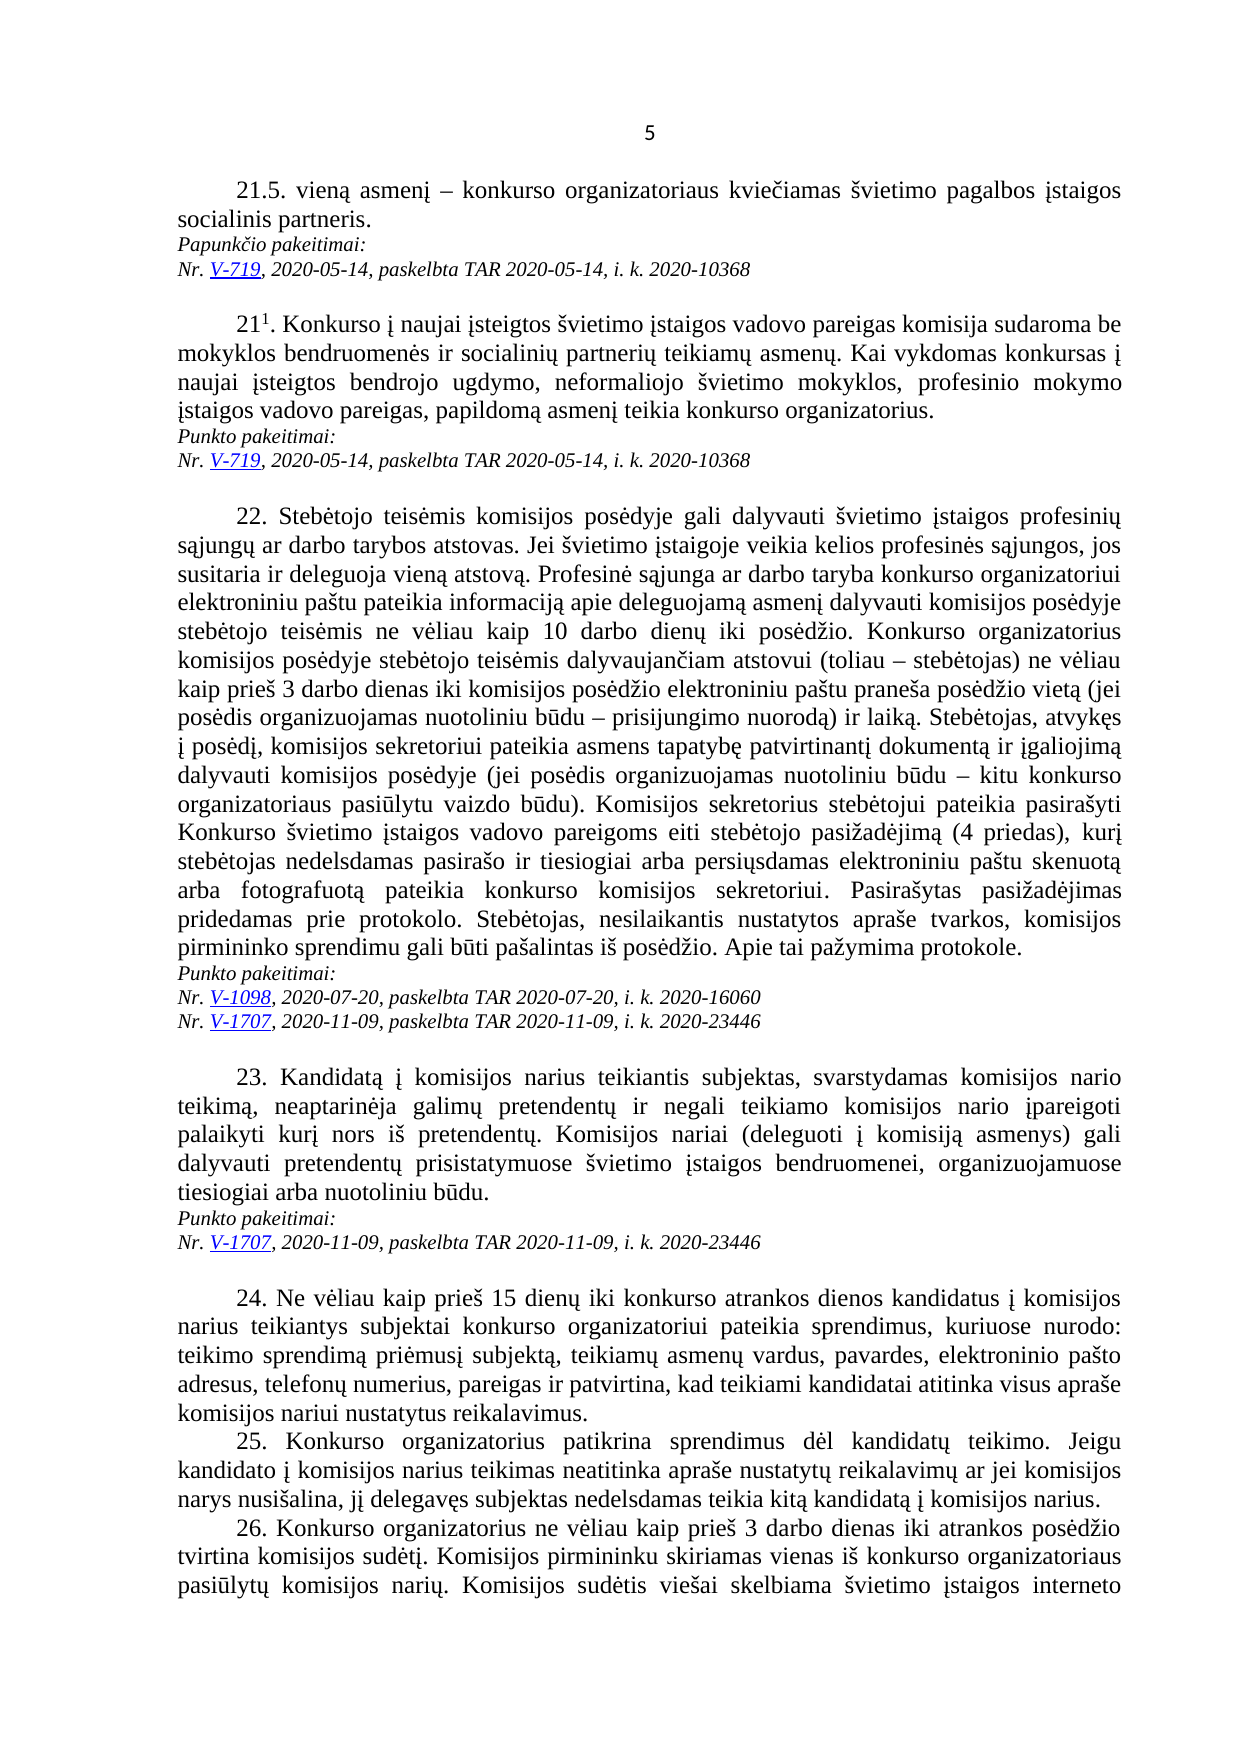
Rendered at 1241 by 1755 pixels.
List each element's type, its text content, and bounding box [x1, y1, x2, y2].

text 23. Kandidatą į komisijos narius teikiantis subjektas, svarstydamas komisijos nario teikimą, neaptarinėja galimų pretendentų ir negali teikiamo komisijos nario įpareigoti palaikyti kurį nors iš pretendentų. Komisijos nariai (deleguoti į komisiją asmenys) gali dalyvauti pretendentų prisistatymuose švietimo įstaigos bendruomenei, organizuojamuose tiesiogiai arba nuotoliniu būdu. [177, 1062, 1122, 1206]
text Nr. V-719, 2020-05-14, paskelbta TAR 2020-05-14, i. k. 2020-10368 [177, 448, 1122, 472]
text 25. Konkurso organizatorius patikrina sprendimus dėl kandidatų teikimo. Jeigu kandidato į komisijos narius teikimas neatitinka apraše nustatytų reikalavimų ar jei komisijos narys nusišalina, jį delegavęs subjektas nedelsdamas teikia kitą kandidatą į komisijos narius. [177, 1426, 1122, 1513]
text 211. Konkurso į naujai įsteigtos švietimo įstaigos vadovo pareigas komisija sudaroma be mokyklos bendruomenės ir socialinių partnerių teikiamų asmenų. Kai vykdomas konkursas į naujai įsteigtos bendrojo ugdymo, neformaliojo švietimo mokyklos, profesinio mokymo įstaigos vadovo pareigas, papildomą asmenį teikia konkurso organizatorius. [177, 309, 1122, 424]
text Nr. V-719, 2020-05-14, paskelbta TAR 2020-05-14, i. k. 2020-10368 [177, 256, 1122, 281]
text 21.5. vieną asmenį – konkurso organizatoriaus kviečiamas švietimo pagalbos įstaigos socialinis partneris. [177, 175, 1122, 232]
text Nr. V-1098, 2020-07-20, paskelbta TAR 2020-07-20, i. k. 2020-16060 [177, 985, 1122, 1009]
text Punkto pakeitimai: [177, 1206, 1122, 1230]
text 22. Stebėtojo teisėmis komisijos posėdyje gali dalyvauti švietimo įstaigos profesinių sąjungų ar darbo tarybos atstovas. Jei švietimo įstaigoje veikia kelios profesinės sąjungos, jos susitaria ir deleguoja vieną atstovą. Profesinė sąjunga ar darbo taryba konkurso organizatoriui elektroniniu paštu pateikia informaciją apie deleguojamą asmenį dalyvauti komisijos posėdyje stebėtojo teisėmis ne vėliau kaip 10 darbo dienų iki posėdžio. Konkurso organizatorius komisijos posėdyje stebėtojo teisėmis dalyvaujančiam atstovui (toliau – stebėtojas) ne vėliau kaip prieš 3 darbo dienas iki komisijos posėdžio elektroniniu paštu praneša posėdžio vietą (jei posėdis organizuojamas nuotoliniu būdu – prisijungimo nuorodą) ir laiką. Stebėtojas, atvykęs į posėdį, komisijos sekretoriui pateikia asmens tapatybę patvirtinantį dokumentą ir įgaliojimą dalyvauti komisijos posėdyje (jei posėdis organizuojamas nuotoliniu būdu – kitu konkurso organizatoriaus pasiūlytu vaizdo būdu). Komisijos sekretorius stebėtojui pateikia pasirašyti Konkurso švietimo įstaigos vadovo pareigoms eiti stebėtojo pasižadėjimą (4 priedas), kurį stebėtojas nedelsdamas pasirašo ir tiesiogiai arba persiųsdamas elektroniniu paštu skenuotą arba fotografuotą pateikia konkurso komisijos sekretoriui. Pasirašytas pasižadėjimas pridedamas prie protokolo. Stebėtojas, nesilaikantis nustatytos apraše tvarkos, komisijos pirmininko sprendimu gali būti pašalintas iš posėdžio. Apie tai pažymima protokole. [177, 501, 1122, 961]
text Punkto pakeitimai: [177, 424, 1122, 448]
text Nr. V-1707, 2020-11-09, paskelbta TAR 2020-11-09, i. k. 2020-23446 [177, 1230, 1122, 1254]
text 24. Ne vėliau kaip prieš 15 dienų iki konkurso atrankos dienos kandidatus į komisijos narius teikiantys subjektai konkurso organizatoriui pateikia sprendimus, kuriuose nurodo: teikimo sprendimą priėmusį subjektą, teikiamų asmenų vardus, pavardes, elektroninio pašto adresus, telefonų numerius, pareigas ir patvirtina, kad teikiami kandidatai atitinka visus apraše komisijos nariui nustatytus reikalavimus. [177, 1283, 1122, 1426]
text 26. Konkurso organizatorius ne vėliau kaip prieš 3 darbo dienas iki atrankos posėdžio tvirtina komisijos sudėtį. Komisijos pirmininku skiriamas vienas iš konkurso organizatoriaus pasiūlytų komisijos narių. Komisijos sudėtis viešai skelbiama švietimo įstaigos interneto [177, 1513, 1122, 1599]
text Papunkčio pakeitimai: [177, 232, 1122, 256]
text Nr. V-1707, 2020-11-09, paskelbta TAR 2020-11-09, i. k. 2020-23446 [177, 1009, 1122, 1033]
text Punkto pakeitimai: [177, 961, 1122, 985]
